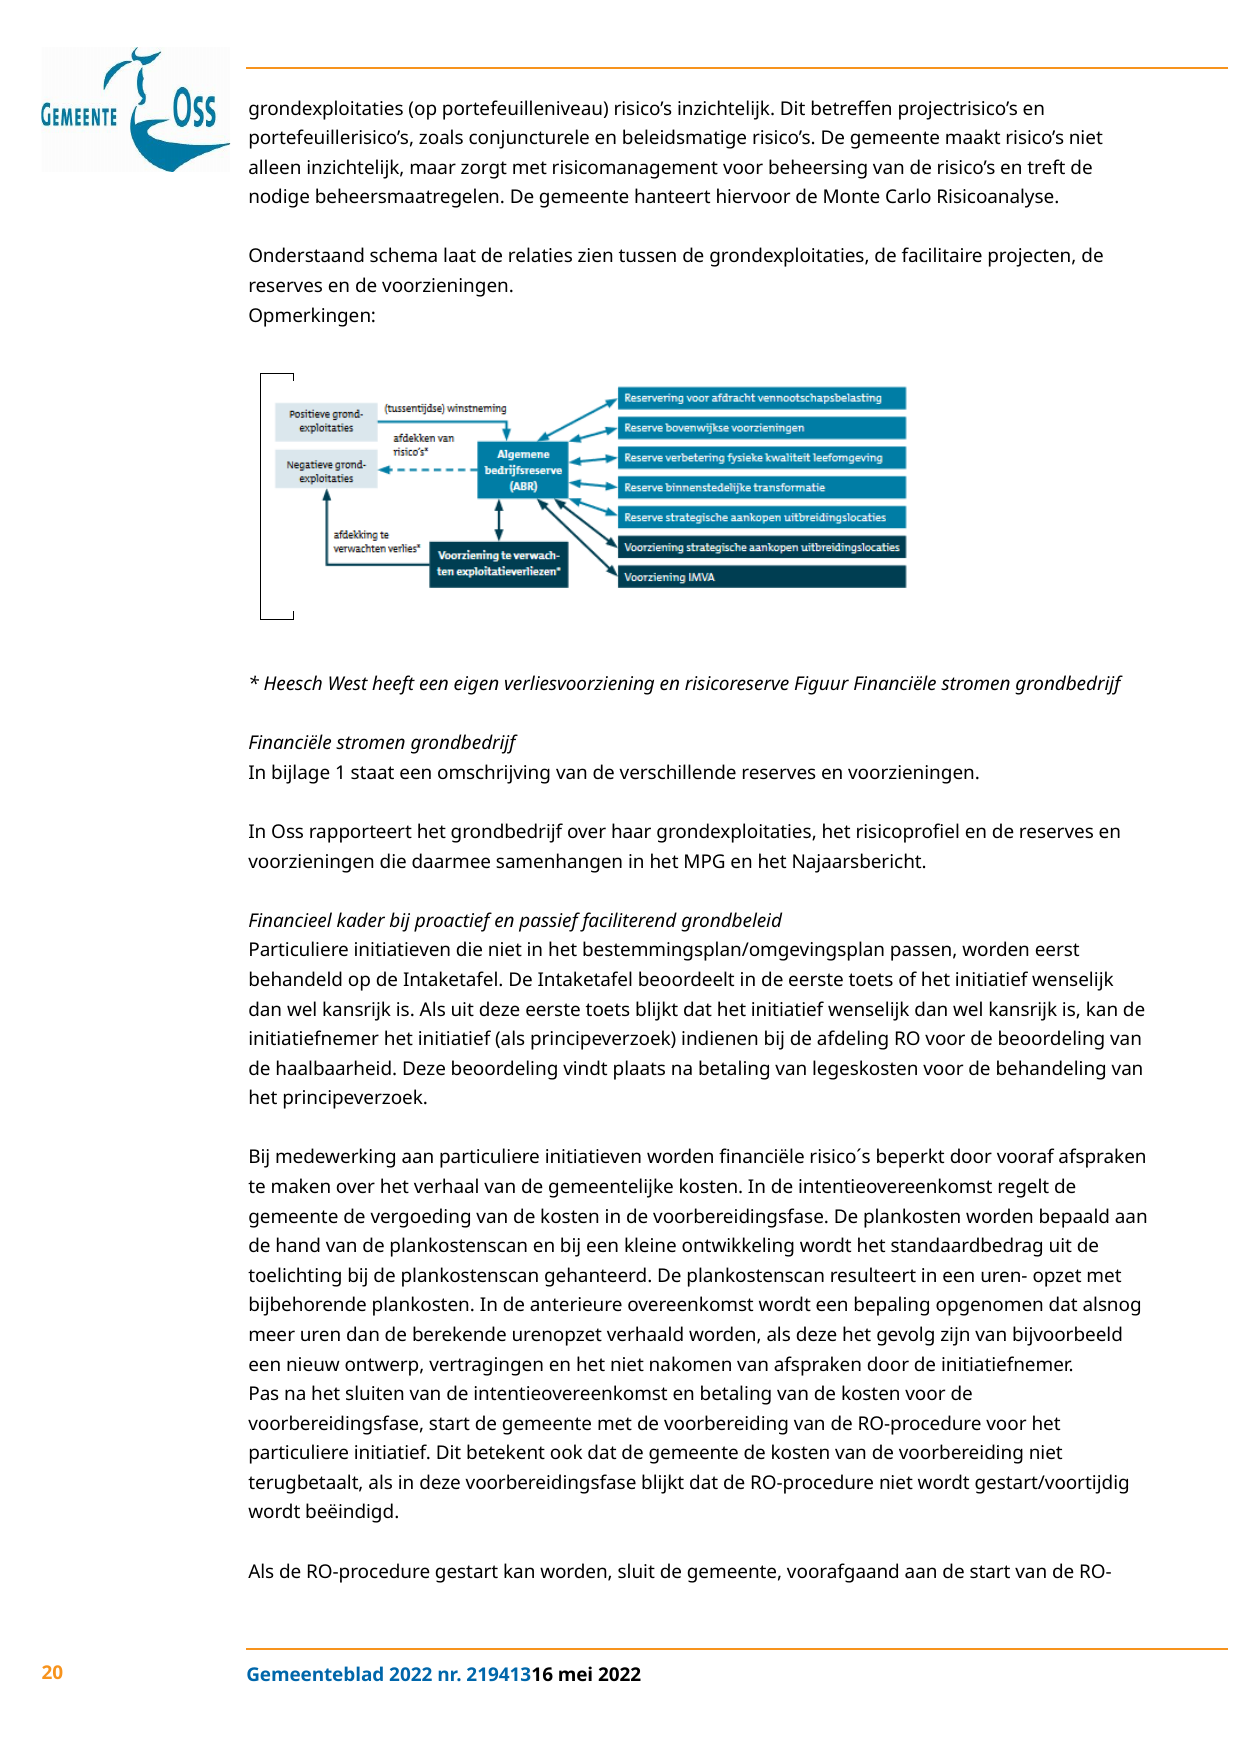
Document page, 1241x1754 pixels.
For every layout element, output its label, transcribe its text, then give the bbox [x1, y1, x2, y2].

text Particuliere initiatieven die niet in het bestemmingsplan/omgevingsplan passen, worden eerst behandeld op de Intaketafel. De Intaketafel beoordeelt in de eerste toets of het initiatief wenselijk dan wel kansrijk is. Als uit deze eerste toets blijkt dat het initiatief wenselijk dan wel kansrijk is, kan de initiatiefnemer het initiatief (als principeverzoek) indienen bij de afdeling RO voor de beoordeling van de haalbaarheid. Deze beoordeling vindt plaats na betaling van legeskosten voor de behandeling van het principeverzoek. [248, 937, 1152, 1110]
text Bij medewerking aan particuliere initiatieven worden financiële risico´s beperkt door vooraf afspraken te maken over het verhaal van de gemeentelijke kosten. In de intentieovereenkomst regelt de gemeente de vergoeding van de kosten in de voorbereidingsfase. De plankosten worden bepaald aan de hand van de plankostenscan en bij een kleine ontwikkeling wordt het standaardbedrag uit de toelichting bij de plankostenscan gehanteerd. De plankostenscan resulteert in een uren- opzet met bijbehorende plankosten. In de anterieure overeenkomst wordt een bepaling opgenomen dat alsnog meer uren dan de berekende urenopzet verhaald worden, als deze het gevolg zijn van bijvoorbeeld een nieuw ontwerp, vertragingen en het niet nakomen van afspraken door de initiatiefnemer. [248, 1144, 1152, 1376]
picture [41, 47, 231, 172]
text In bijlage 1 staat een omschrijving van de verschillende reserves en voorzieningen. [248, 759, 1152, 785]
text Financiële stromen grondbedrijf [248, 729, 1152, 755]
text In Oss rapporteert het grondbedrijf over haar grondexploitaties, het risicoprofiel en de reserves en voorzieningen die daarmee samenhangen in het MPG en het Najaarsbericht. [248, 818, 1152, 873]
text Financieel kader bij proactief en passief faciliterend grondbeleid [248, 907, 1152, 933]
picture [268, 381, 918, 611]
text Als de RO-procedure gestart kan worden, sluit de gemeente, voorafgaand aan de start van de RO- [248, 1558, 1152, 1583]
text Onderstaand schema laat de relaties zien tussen de grondexploitaties, de facilitaire projecten, de reserves en de voorzieningen. [248, 243, 1152, 298]
text Opmerkingen: [248, 302, 1152, 328]
text grondexploitaties (op portefeuilleniveau) risico’s inzichtelijk. Dit betreffen projectrisico’s en portefeuillerisico’s, zoals conjuncturele en beleidsmatige risico’s. De gemeente maakt risico’s niet alleen inzichtelijk, maar zorgt met risicomanagement voor beheersing van de risico’s en treft de nodige beheersmaatregelen. De gemeente hanteert hiervoor de Monte Carlo Risicoanalyse. [248, 95, 1152, 209]
text * Heesch West heeft een eigen verliesvoorziening en risicoreserve Figuur Financiële stromen grondbedrijf [248, 670, 1152, 696]
text Pas na het sluiten van de intentieovereenkomst en betaling van de kosten voor de voorbereidingsfase, start de gemeente met de voorbereiding van de RO-procedure voor het particuliere initiatief. Dit betekent ook dat de gemeente de kosten van de voorbereiding niet terugbetaalt, als in deze voorbereidingsfase blijkt dat de RO-procedure niet wordt gestart/voortijdig wordt beëindigd. [248, 1380, 1152, 1524]
